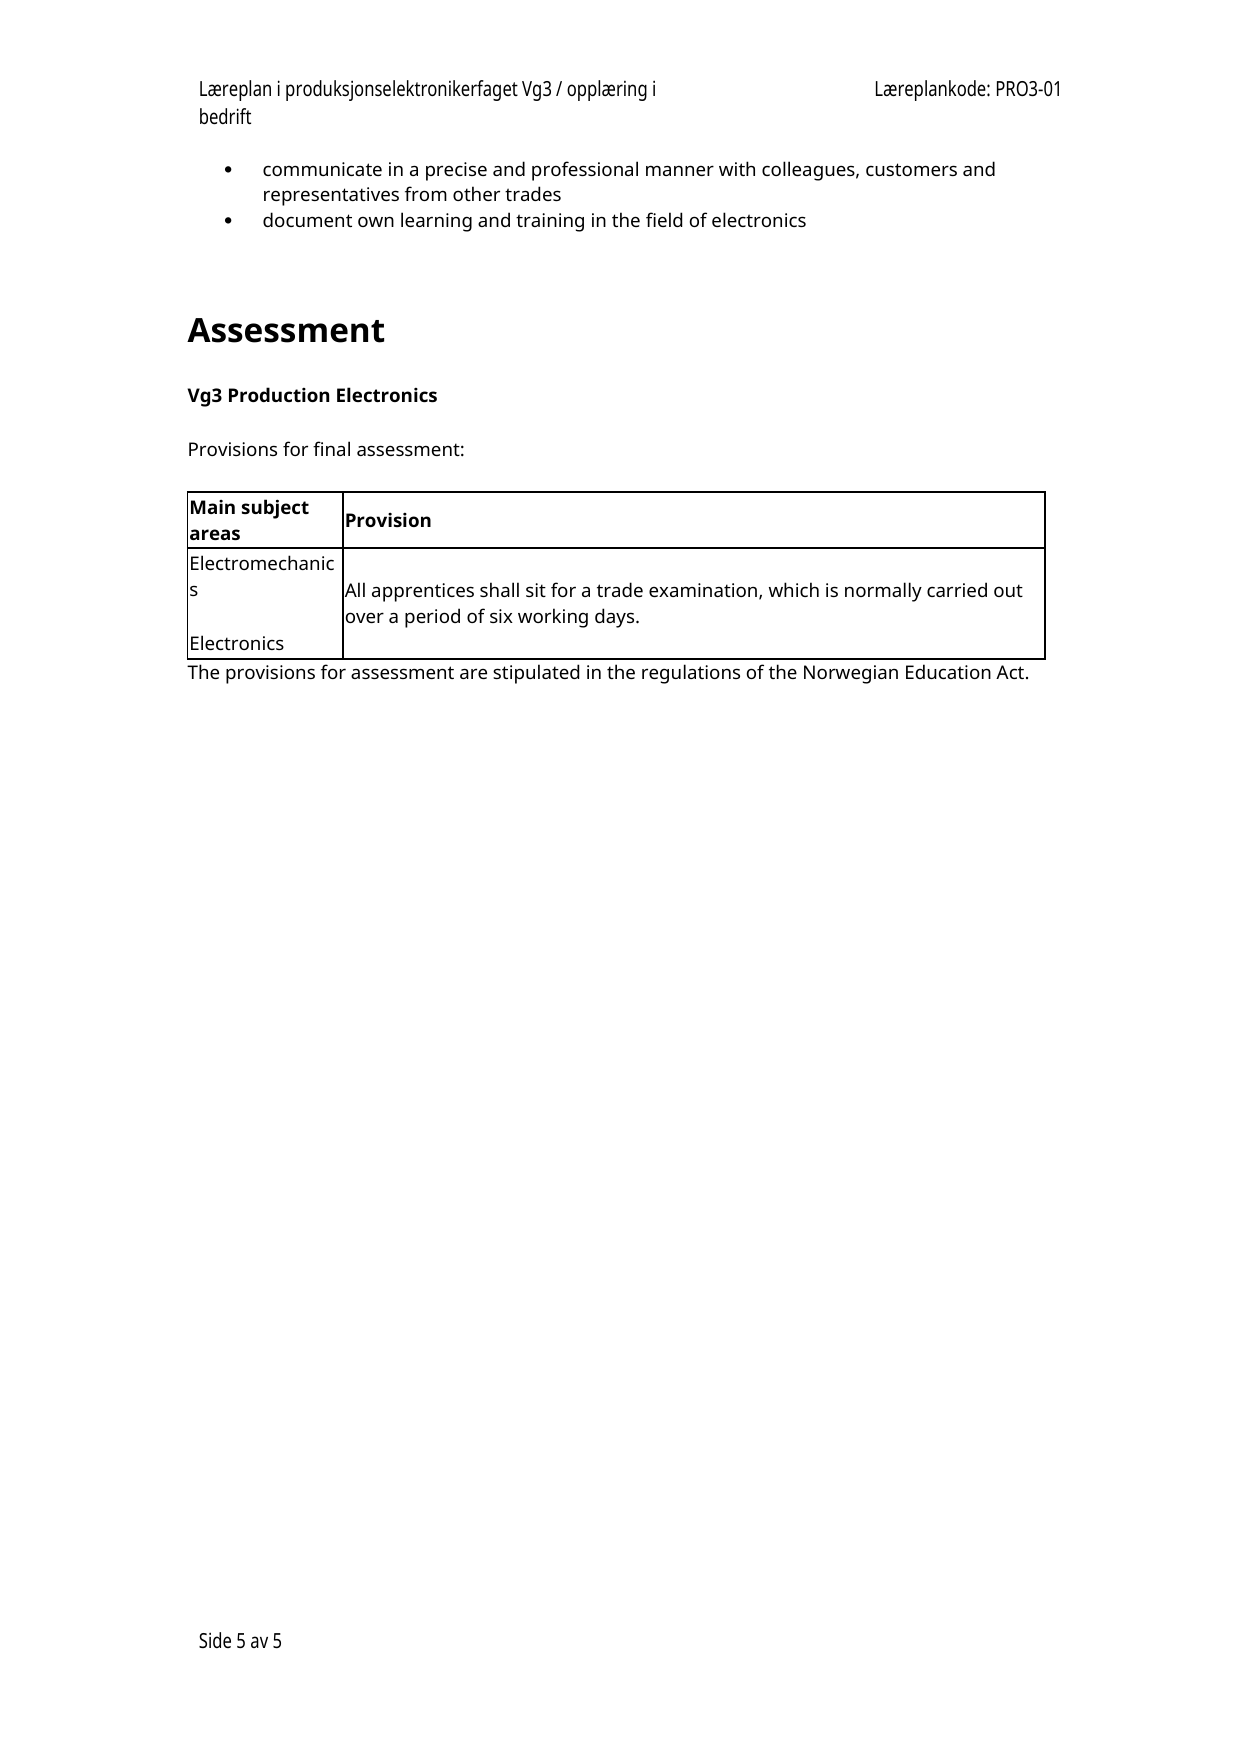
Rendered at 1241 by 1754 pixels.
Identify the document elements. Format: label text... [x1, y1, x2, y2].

text Vg3 Production Electronics [438, 382, 1053, 407]
table_cell All apprentices shall sit for a trade examination, which is normally carried out over a period of six working days. [344, 549, 1044, 658]
text Provisions for final assessment: [465, 437, 1053, 462]
subtitle Assessment [394, 262, 1053, 353]
list communicate in a precise and professional manner with colleagues, customers and representatives from other trades [562, 156, 1053, 207]
list document own learning and training in the field of electronics [807, 207, 1053, 233]
table_header Provision [344, 493, 1044, 547]
